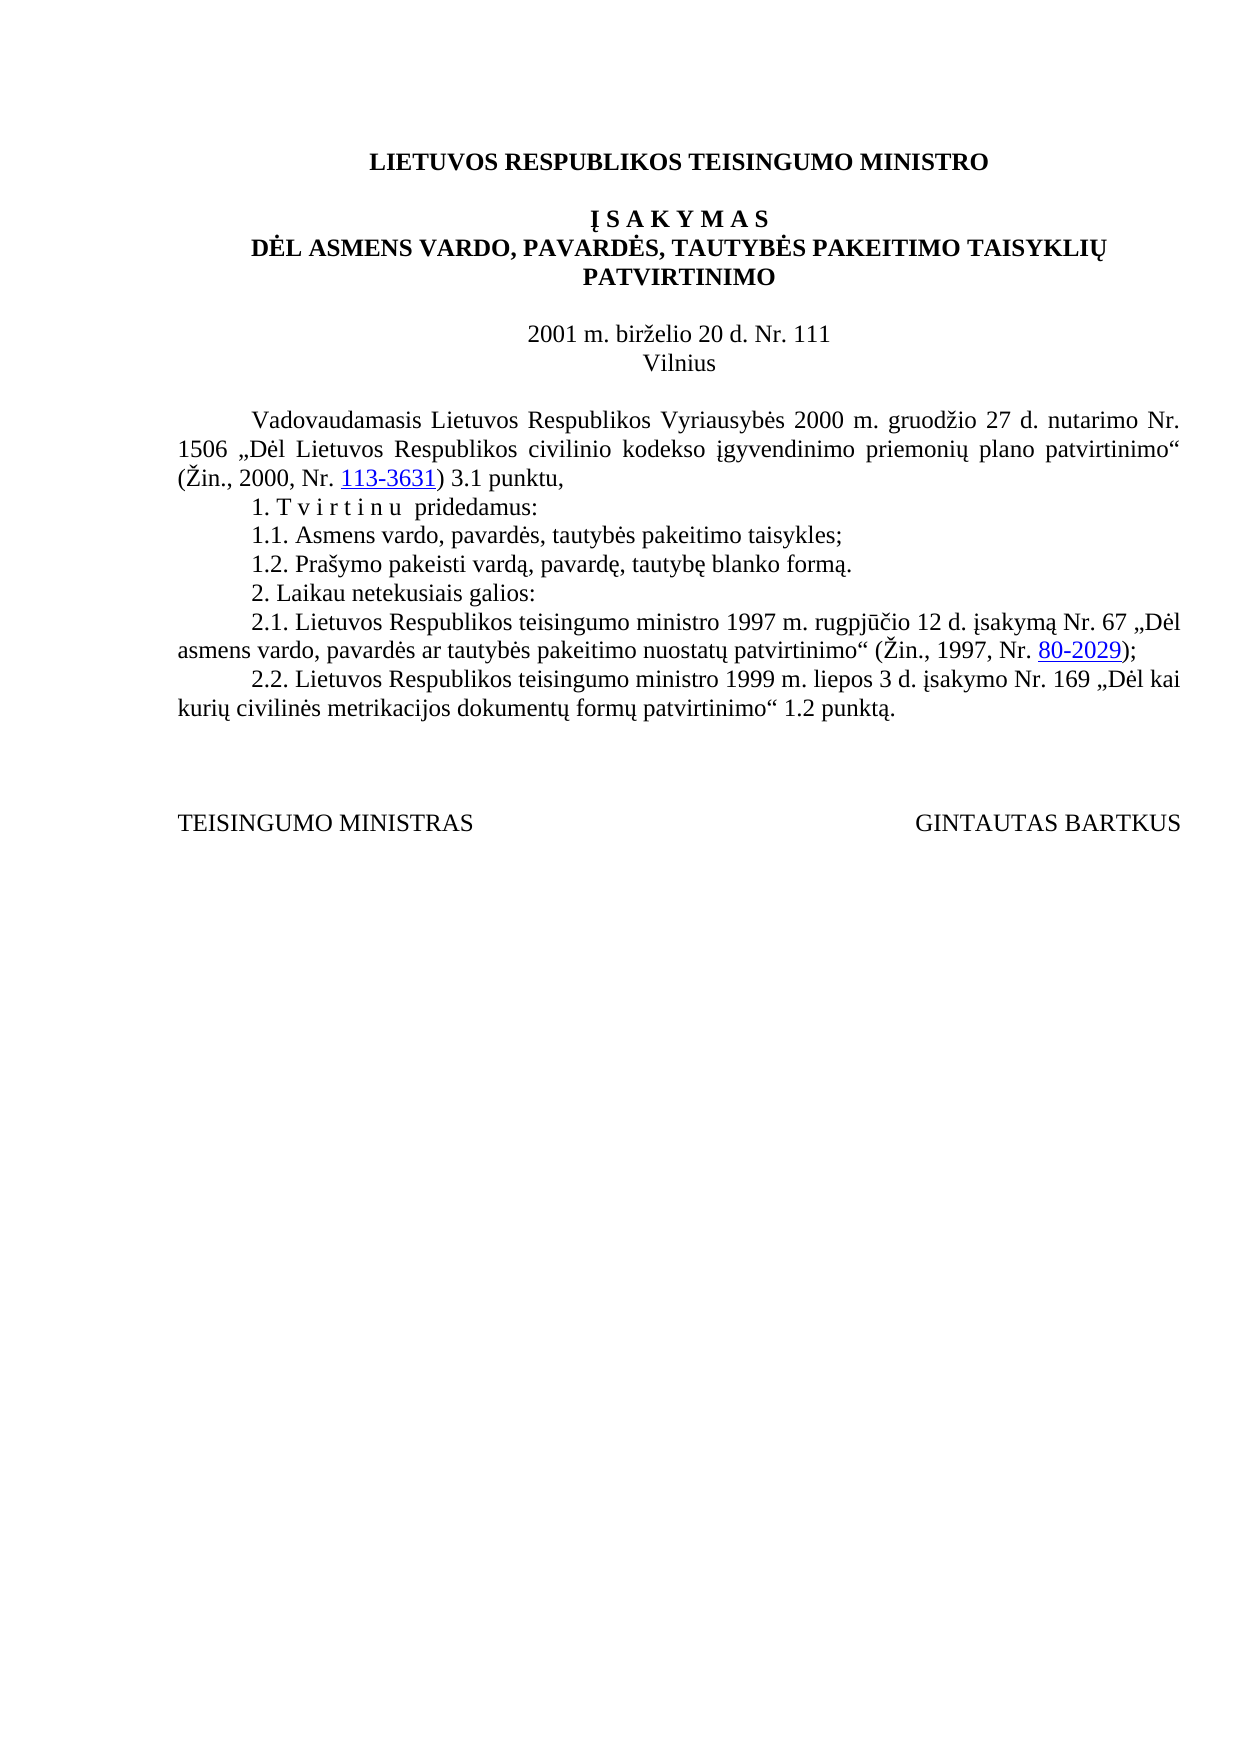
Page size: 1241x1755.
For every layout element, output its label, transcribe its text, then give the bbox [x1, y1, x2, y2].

text Vilnius [177, 348, 1181, 377]
text 1.1. Asmens vardo, pavardės, tautybės pakeitimo taisykles; [177, 521, 1181, 549]
text DĖL ASMENS VARDO, PAVARDĖS, TAUTYBĖS PAKEITIMO TAISYKLIŲ PATVIRTINIMO [177, 233, 1181, 291]
text Į S A K Y M A S [177, 204, 1181, 233]
text TEISINGUMO MINISTRAS GINTAUTAS BARTKUS [177, 808, 1181, 837]
text 2.1. Lietuvos Respublikos teisingumo ministro 1997 m. rugpjūčio 12 d. įsakymą Nr. 67 „Dėl asmens vardo, pavardės ar tautybės pakeitimo nuostatų patvirtinimo“ (Žin., 1997, Nr. 80-2029); [177, 607, 1181, 664]
text 2. Laikau netekusiais galios: [177, 578, 1181, 607]
text 1.2. Prašymo pakeisti vardą, pavardę, tautybę blanko formą. [177, 549, 1181, 578]
text LIETUVOS RESPUBLIKOS TEISINGUMO MINISTRO [177, 147, 1181, 176]
text 2.2. Lietuvos Respublikos teisingumo ministro 1999 m. liepos 3 d. įsakymo Nr. 169 „Dėl kai kurių civilinės metrikacijos dokumentų formų patvirtinimo“ 1.2 punktą. [177, 664, 1181, 722]
text 1. Tvirtinu pridedamus: [177, 492, 1181, 521]
text 2001 m. birželio 20 d. Nr. 111 [177, 319, 1181, 348]
text Vadovaudamasis Lietuvos Respublikos Vyriausybės 2000 m. gruodžio 27 d. nutarimo Nr. 1506 „Dėl Lietuvos Respublikos civilinio kodekso įgyvendinimo priemonių plano patvirtinimo“ (Žin., 2000, Nr. 113-3631) 3.1 punktu, [177, 406, 1181, 492]
